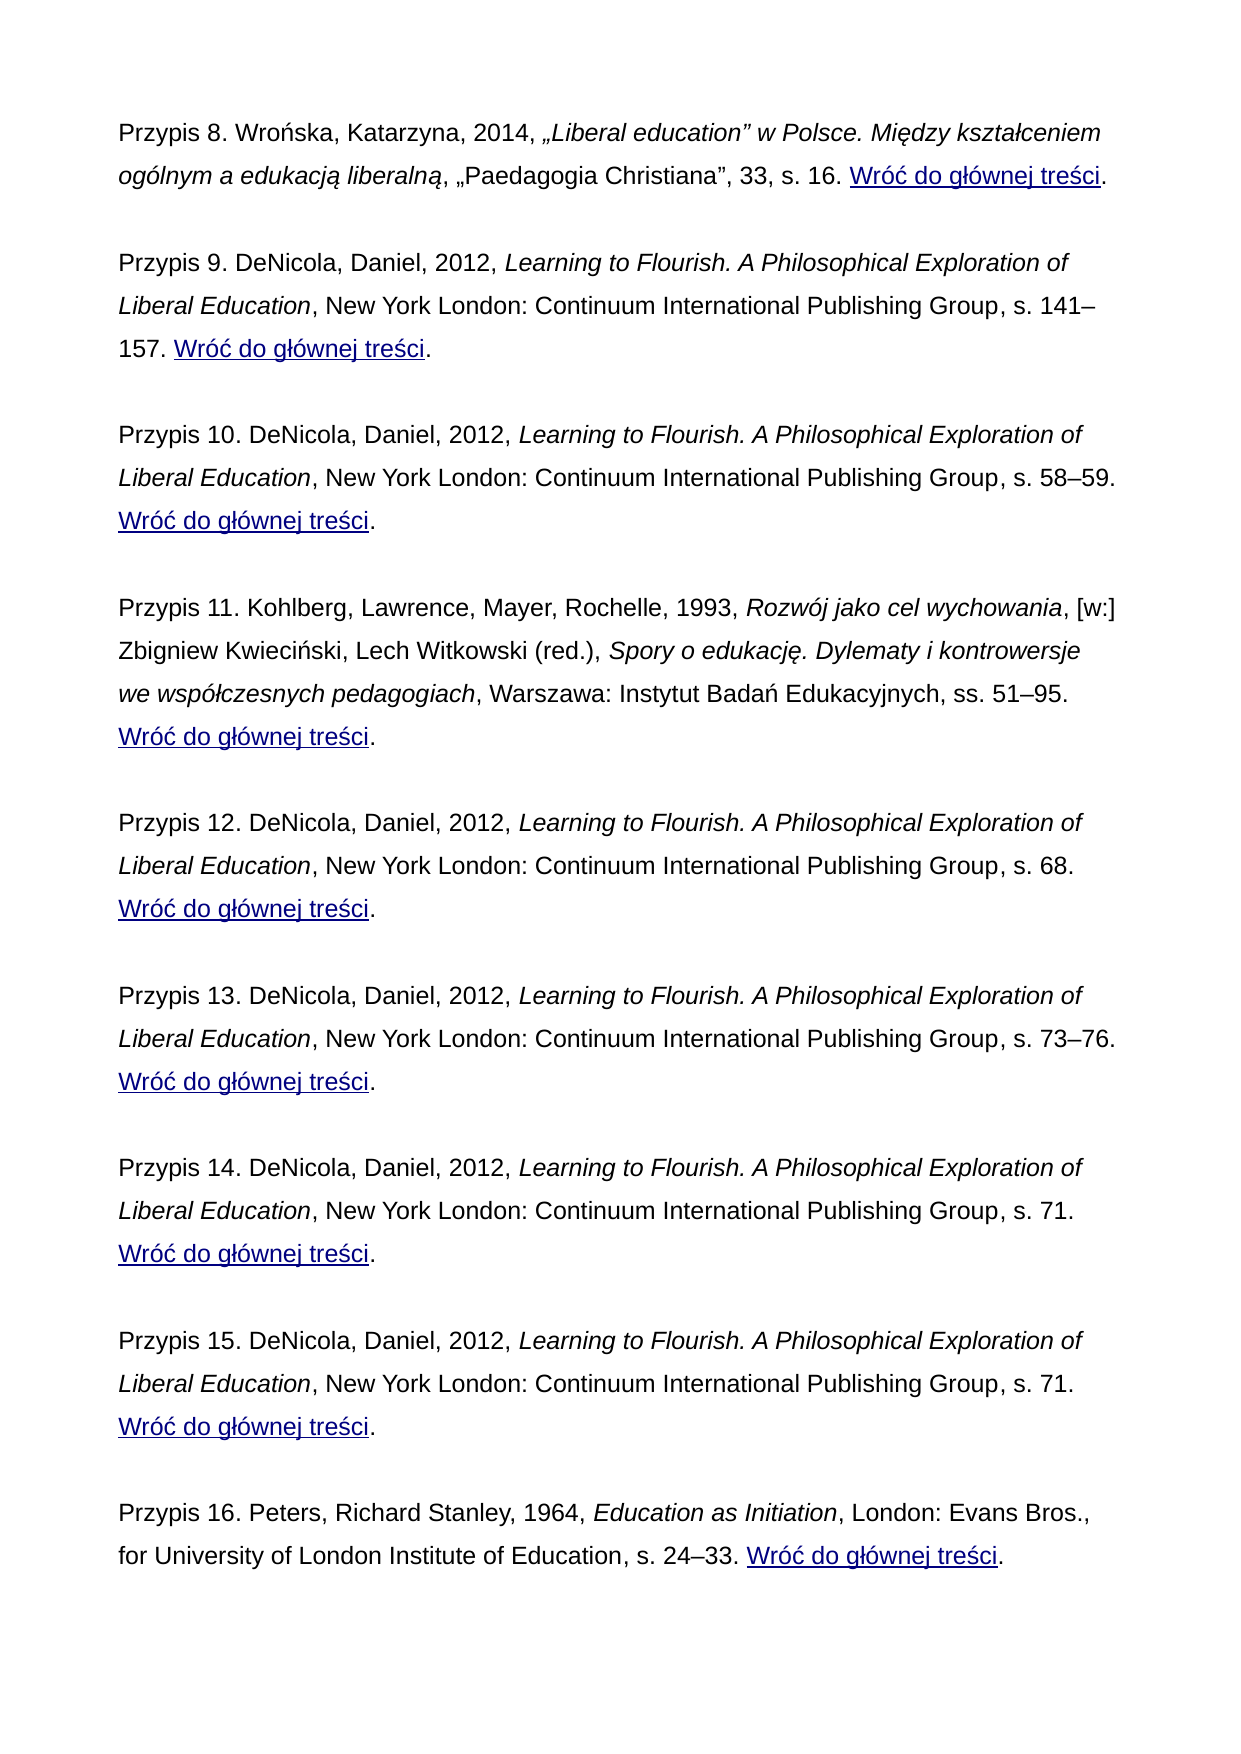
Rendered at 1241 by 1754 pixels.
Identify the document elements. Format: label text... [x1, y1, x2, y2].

text Przypis 8. Wrońska, Katarzyna, 2014, „Liberal education” w Polsce. Między kształceniem ogólnym a edukacją liberalną, „Paedagogia Christiana”, 33, s. 16. Wróć do głównej treści. [118, 118, 1122, 190]
text Przypis 12. DeNicola, Daniel, 2012, Learning to Flourish. A Philosophical Exploration of Liberal Education, New York London: Continuum International Publishing Group, s. 68. Wróć do głównej treści. [118, 808, 1122, 923]
text Przypis 16. Peters, Richard Stanley, 1964, Education as Initiation, London: Evans Bros., for University of London Institute of Education, s. 24–33. Wróć do głównej treści. [118, 1498, 1122, 1570]
text Przypis 15. DeNicola, Daniel, 2012, Learning to Flourish. A Philosophical Exploration of Liberal Education, New York London: Continuum International Publishing Group, s. 71. Wróć do głównej treści. [118, 1326, 1122, 1441]
text Przypis 9. DeNicola, Daniel, 2012, Learning to Flourish. A Philosophical Exploration of Liberal Education, New York London: Continuum International Publishing Group, s. 141–157. Wróć do głównej treści. [118, 247, 1122, 362]
text Przypis 11. Kohlberg, Lawrence, Mayer, Rochelle, 1993, Rozwój jako cel wychowania, [w:] Zbigniew Kwieciński, Lech Witkowski (red.), Spory o edukację. Dylematy i kontrowersje we współczesnych pedagogiach, Warszawa: Instytut Badań Edukacyjnych, ss. 51–95. Wróć do głównej treści. [118, 592, 1122, 751]
text Przypis 10. DeNicola, Daniel, 2012, Learning to Flourish. A Philosophical Exploration of Liberal Education, New York London: Continuum International Publishing Group, s. 58–59. Wróć do głównej treści. [118, 420, 1122, 535]
text Przypis 14. DeNicola, Daniel, 2012, Learning to Flourish. A Philosophical Exploration of Liberal Education, New York London: Continuum International Publishing Group, s. 71. Wróć do głównej treści. [118, 1153, 1122, 1268]
text Przypis 13. DeNicola, Daniel, 2012, Learning to Flourish. A Philosophical Exploration of Liberal Education, New York London: Continuum International Publishing Group, s. 73–76. Wróć do głównej treści. [118, 981, 1122, 1096]
